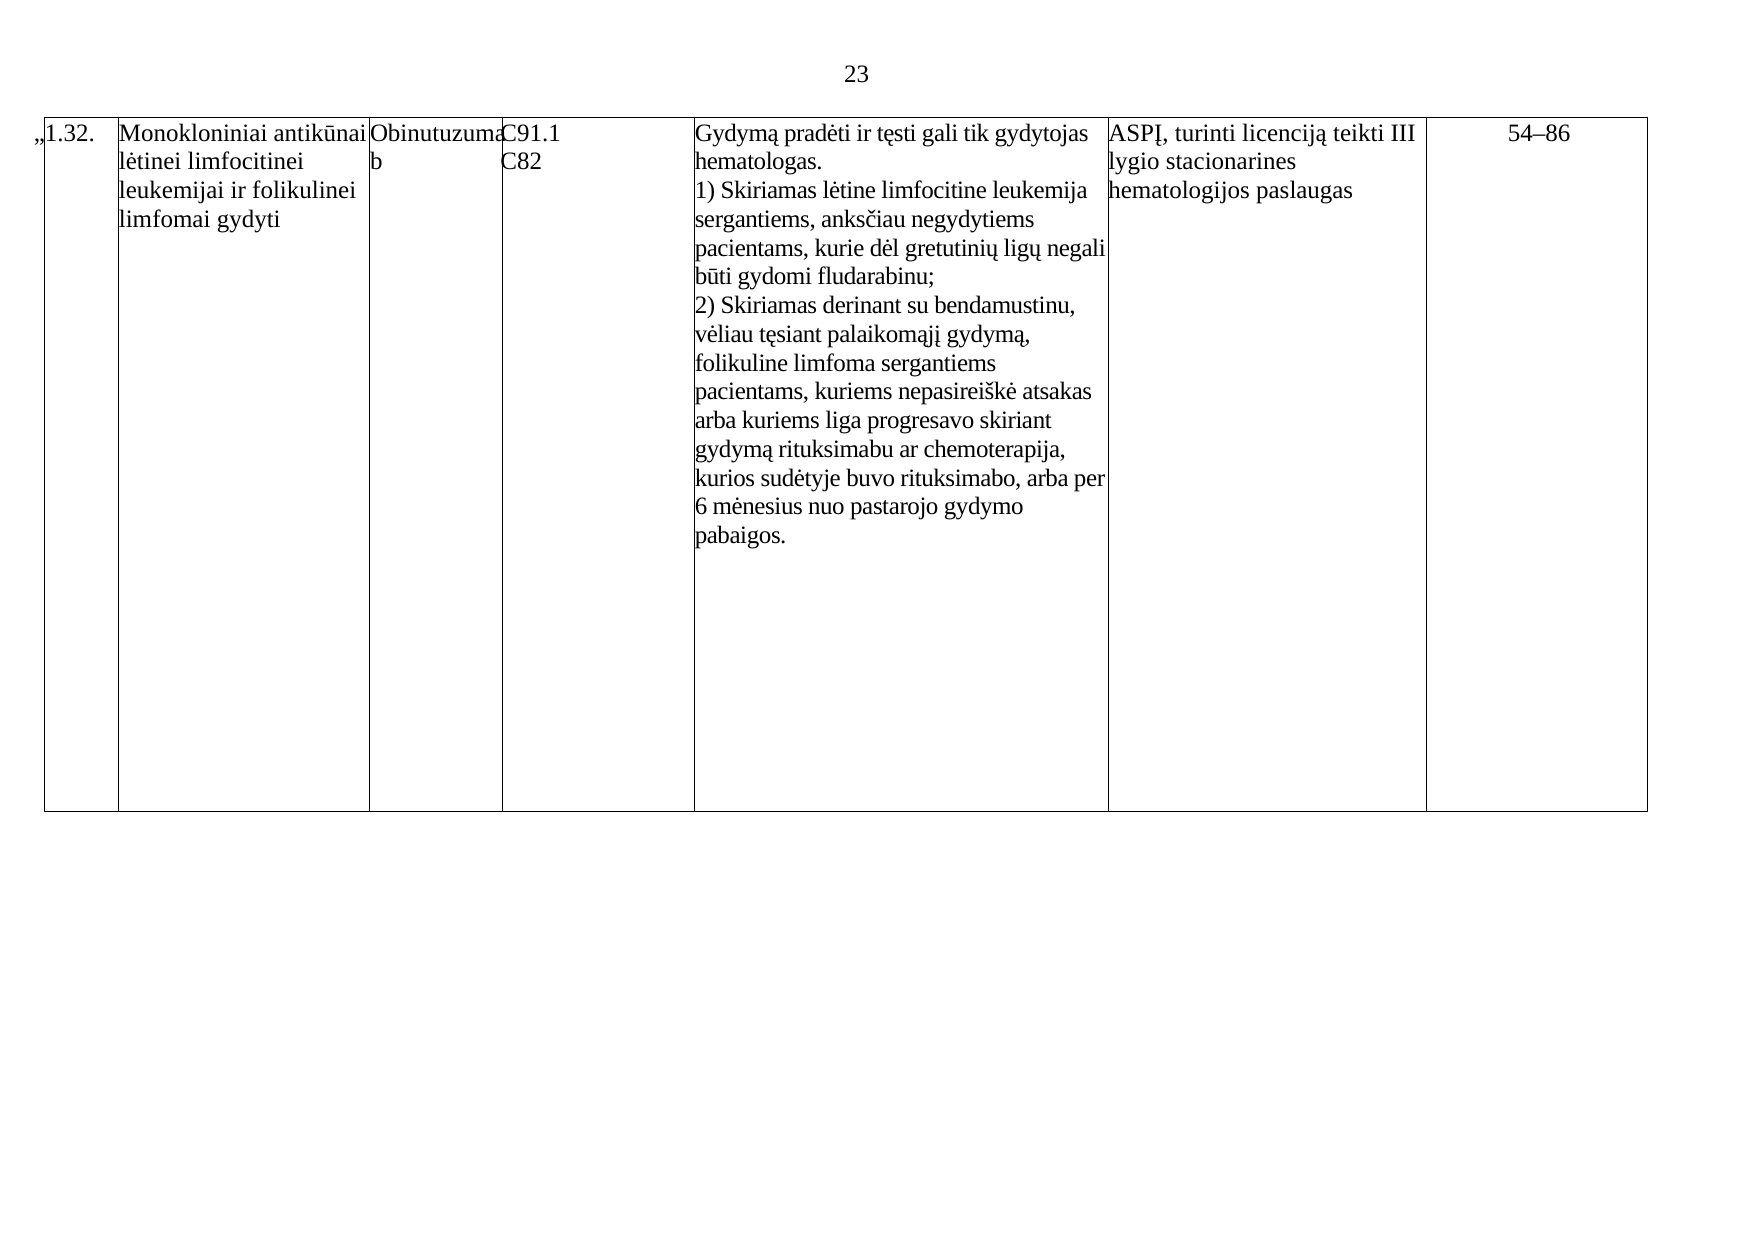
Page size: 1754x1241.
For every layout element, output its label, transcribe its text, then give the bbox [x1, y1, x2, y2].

table_cell C91.1 C82 [503, 118, 694, 811]
table_cell [1648, 117, 1654, 811]
table_cell Gydymą pradėti ir tęsti gali tik gydytojas hematologas. 1) Skiriamas lėtine limfocitine leukemija sergantiems, anksčiau negydytiems pacientams, kurie dėl gretutinių ligų negali būti gydomi fludarabinu; 2) Skiriamas derinant su bendamustinu, vėliau tęsiant palaikomąjį gydymą, folikuline limfoma sergantiems pacientams, kuriems nepasireiškė atsakas arba kuriems liga progresavo skiriant gydymą rituksimabu ar chemoterapija, kurios sudėtyje buvo rituksimabo, arba per 6 mėnesius nuo pastarojo gydymo pabaigos. [695, 118, 1108, 811]
table_cell Obinutuzumab [370, 118, 502, 811]
table_cell 54–86 [1427, 118, 1647, 811]
table_cell Monokloniniai antikūnai lėtinei limfocitinei leukemijai ir folikulinei limfomai gydyti [119, 118, 369, 811]
table_cell „1.32. [45, 118, 118, 811]
table_cell ASPĮ, turinti licenciją teikti III lygio stacionarines hematologijos paslaugas [1109, 118, 1426, 811]
